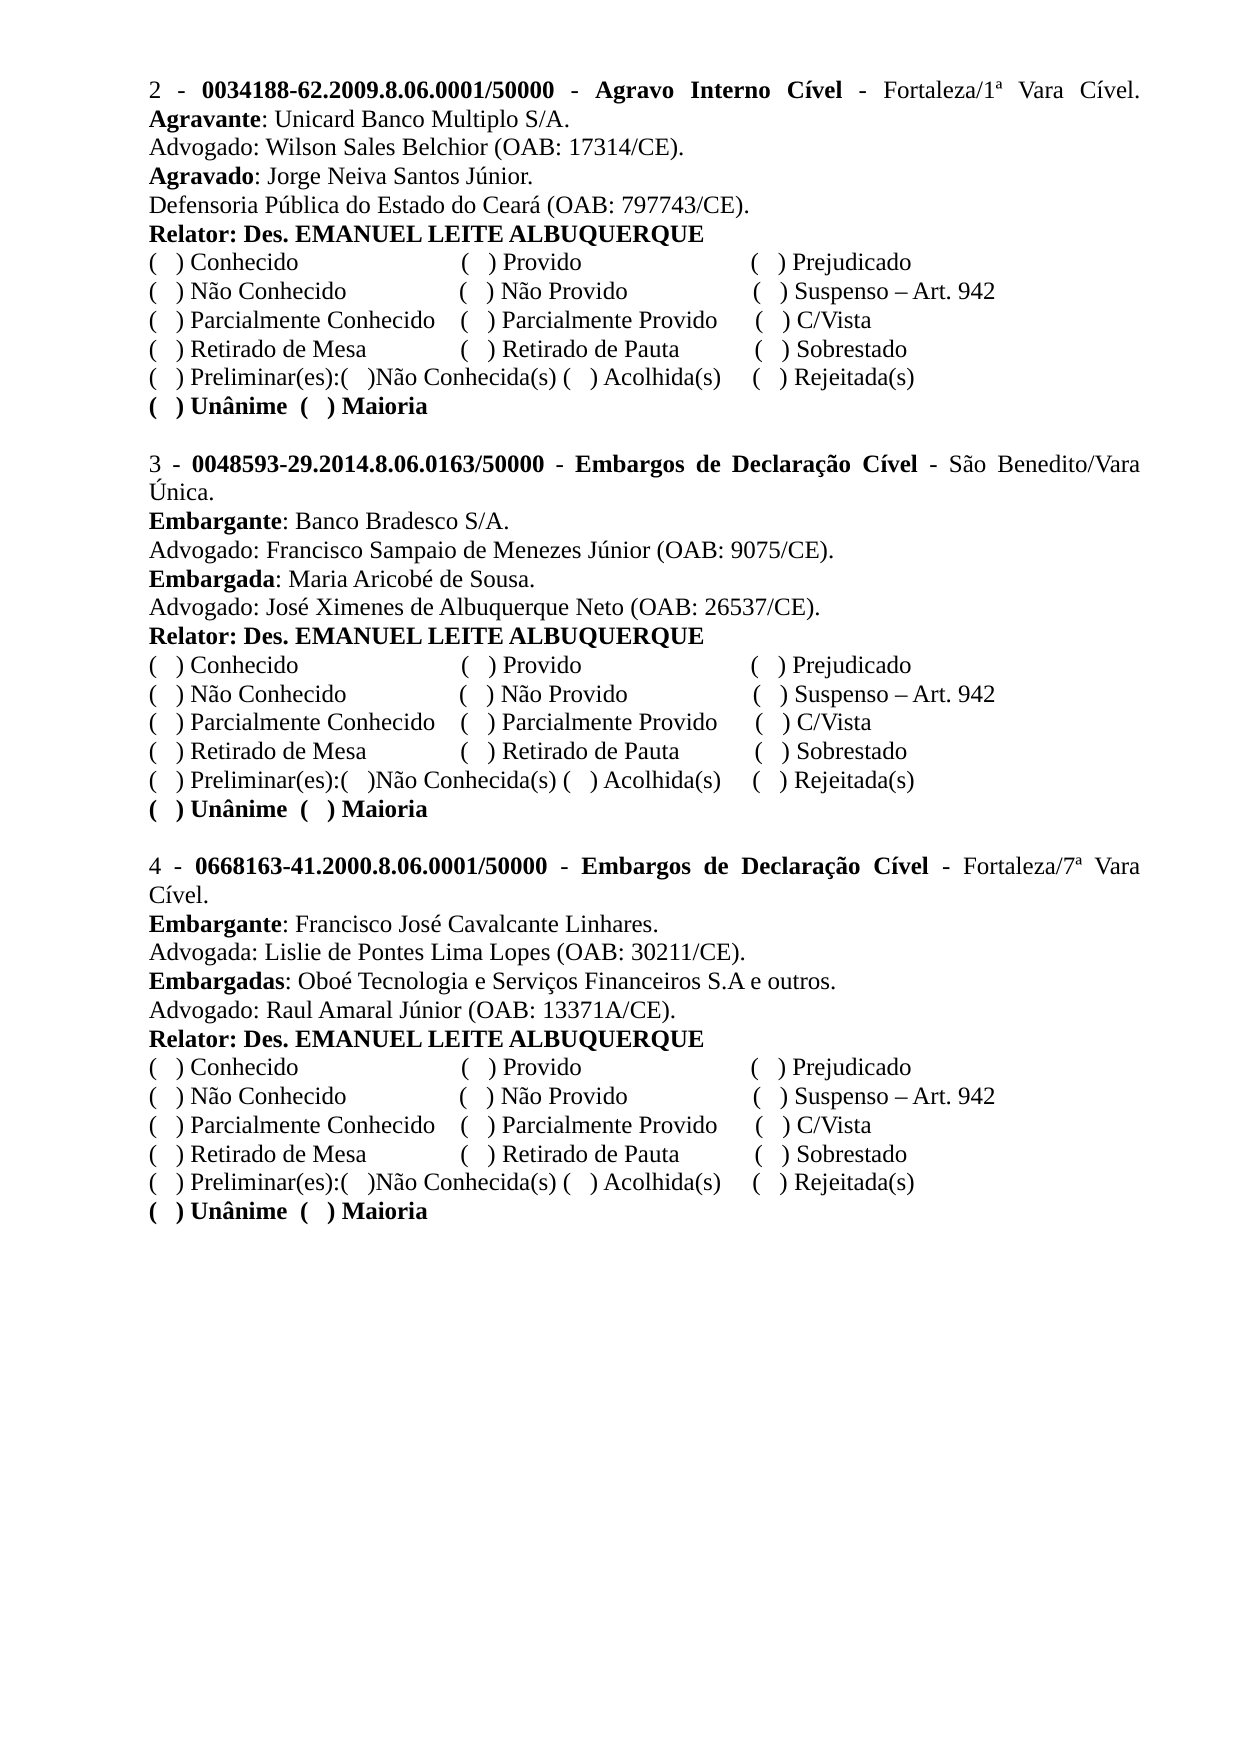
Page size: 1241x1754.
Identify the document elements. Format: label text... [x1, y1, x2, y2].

text Relator: Des. EMANUEL LEITE ALBUQUERQUE [148, 621, 1141, 650]
text 2 - 0034188-62.2009.8.06.0001/50000 - Agravo Interno Cível - Fortaleza/1ª Vara Cível. Agravante: Unicard Banco Multiplo S/A. [148, 75, 1141, 132]
text 4 - 0668163-41.2000.8.06.0001/50000 - Embargos de Declaração Cível - Fortaleza/7ª Vara Cível. [148, 851, 1141, 909]
text ( ) Não Conhecido ( ) Não Provido ( ) Suspenso – Art. 942 [148, 1081, 1158, 1110]
text ( ) Retirado de Mesa ( ) Retirado de Pauta ( ) Sobrestado [148, 334, 1158, 362]
text ( ) Preliminar(es):( )Não Conhecida(s) ( ) Acolhida(s) ( ) Rejeitada(s) [148, 362, 1158, 391]
text Advogado: Raul Amaral Júnior (OAB: 13371A/CE). [148, 995, 1141, 1024]
text ( ) Conhecido ( ) Provido ( ) Prejudicado [148, 247, 1141, 276]
text 3 - 0048593-29.2014.8.06.0163/50000 - Embargos de Declaração Cível - São Benedito/Vara Única. [148, 449, 1141, 506]
text ( ) Retirado de Mesa ( ) Retirado de Pauta ( ) Sobrestado [148, 1139, 1158, 1167]
text Agravado: Jorge Neiva Santos Júnior. [148, 161, 1141, 190]
text ( ) Unânime ( ) Maioria [148, 1196, 1158, 1225]
text ( ) Unânime ( ) Maioria [148, 391, 1158, 420]
text Relator: Des. EMANUEL LEITE ALBUQUERQUE [148, 1024, 1141, 1052]
text ( ) Conhecido ( ) Provido ( ) Prejudicado [148, 650, 1141, 679]
text ( ) Preliminar(es):( )Não Conhecida(s) ( ) Acolhida(s) ( ) Rejeitada(s) [148, 765, 1158, 794]
text ( ) Parcialmente Conhecido ( ) Parcialmente Provido ( ) C/Vista [148, 1110, 1158, 1139]
text Defensoria Pública do Estado do Ceará (OAB: 797743/CE). [148, 190, 1141, 219]
text Advogado: Francisco Sampaio de Menezes Júnior (OAB: 9075/CE). [148, 535, 1141, 564]
text ( ) Não Conhecido ( ) Não Provido ( ) Suspenso – Art. 942 [148, 679, 1158, 707]
text ( ) Unânime ( ) Maioria [148, 794, 1158, 822]
text Embargadas: Oboé Tecnologia e Serviços Financeiros S.A e outros. [148, 966, 1141, 995]
text ( ) Preliminar(es):( )Não Conhecida(s) ( ) Acolhida(s) ( ) Rejeitada(s) [148, 1167, 1158, 1196]
text Advogado: Wilson Sales Belchior (OAB: 17314/CE). [148, 132, 1141, 161]
text ( ) Não Conhecido ( ) Não Provido ( ) Suspenso – Art. 942 [148, 276, 1158, 305]
text Advogada: Lislie de Pontes Lima Lopes (OAB: 30211/CE). [148, 937, 1141, 966]
text Embargante: Francisco José Cavalcante Linhares. [148, 909, 1141, 937]
text ( ) Parcialmente Conhecido ( ) Parcialmente Provido ( ) C/Vista [148, 305, 1158, 334]
text Advogado: José Ximenes de Albuquerque Neto (OAB: 26537/CE). [148, 592, 1141, 621]
text Embargada: Maria Aricobé de Sousa. [148, 564, 1141, 592]
text ( ) Parcialmente Conhecido ( ) Parcialmente Provido ( ) C/Vista [148, 707, 1158, 736]
text ( ) Conhecido ( ) Provido ( ) Prejudicado [148, 1052, 1141, 1081]
text Embargante: Banco Bradesco S/A. [148, 506, 1141, 535]
text ( ) Retirado de Mesa ( ) Retirado de Pauta ( ) Sobrestado [148, 736, 1158, 765]
text Relator: Des. EMANUEL LEITE ALBUQUERQUE [148, 219, 1141, 247]
